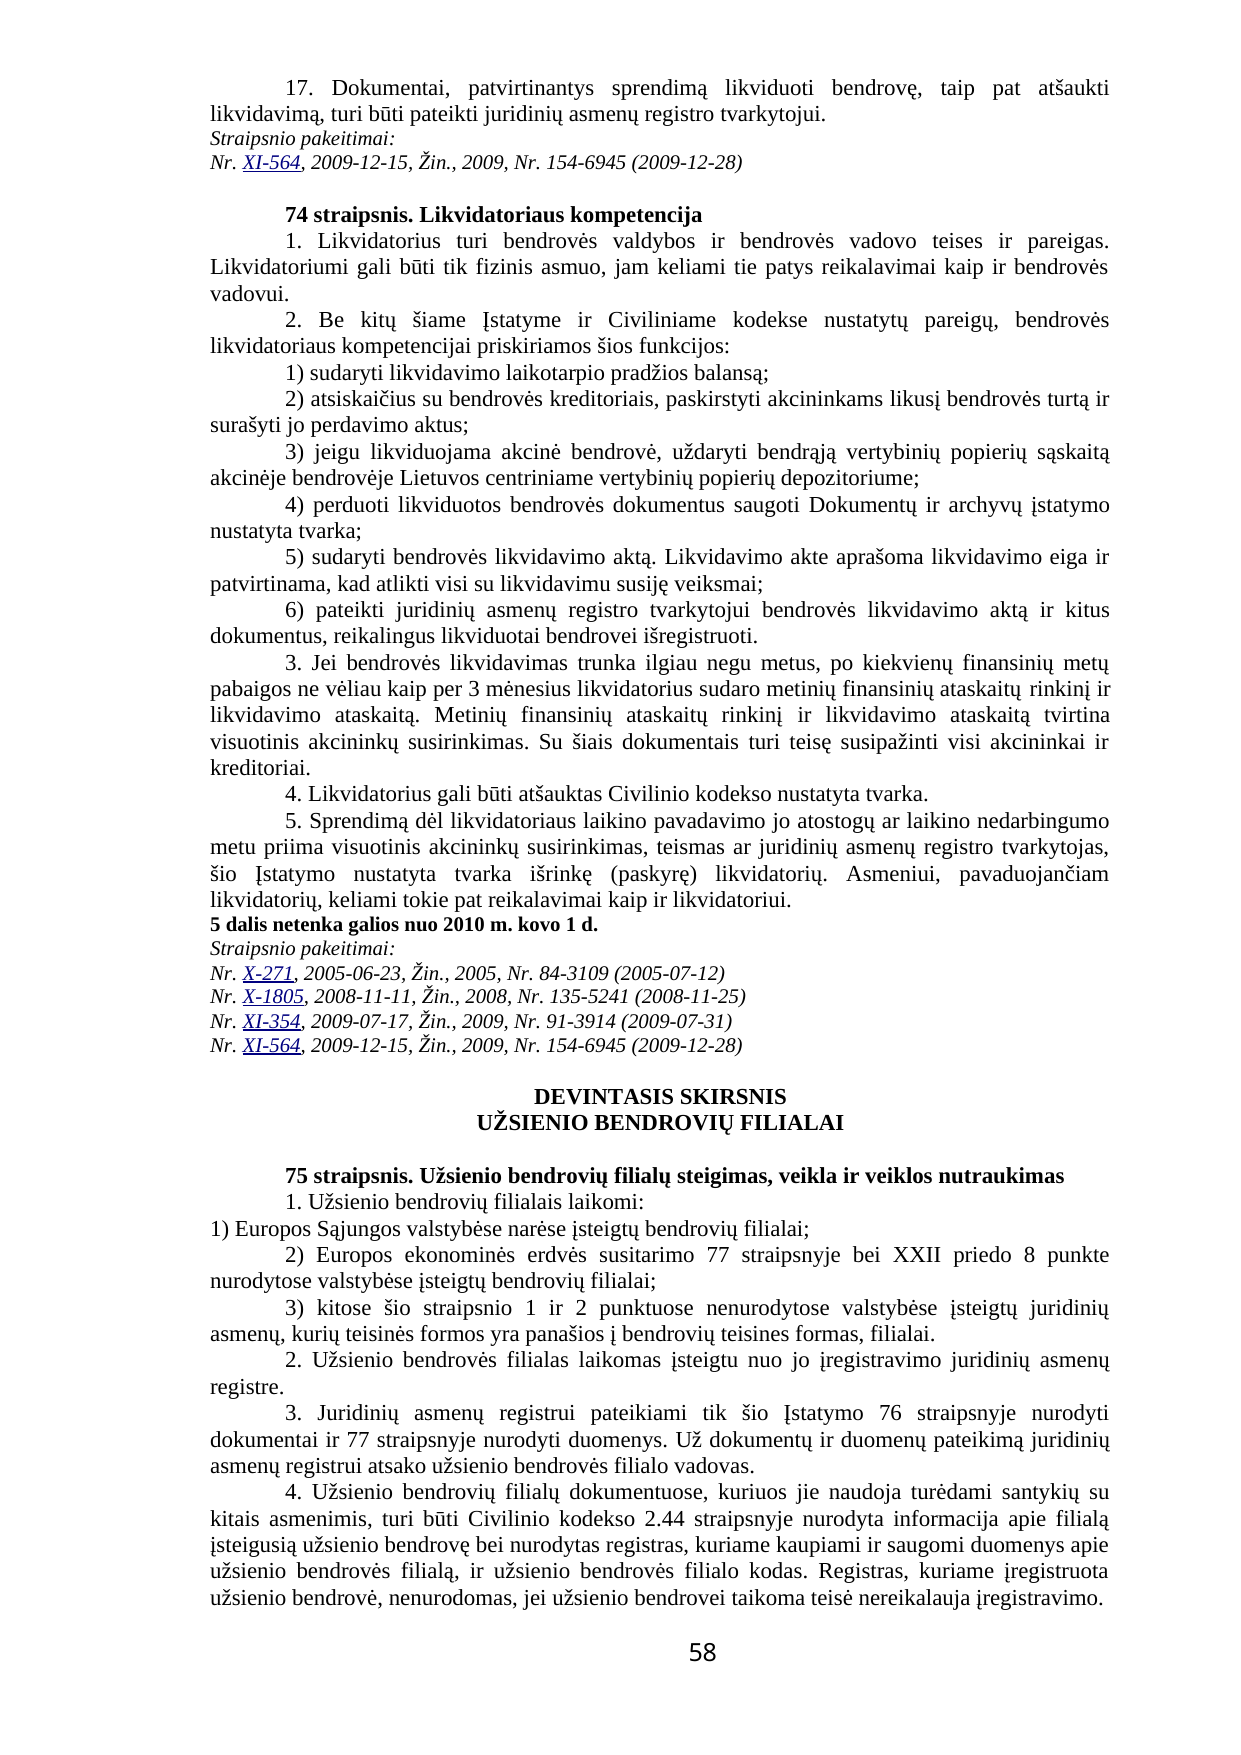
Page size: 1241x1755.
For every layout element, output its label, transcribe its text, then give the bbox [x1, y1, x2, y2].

text UŽSIENIO BENDROVIŲ FILIALAI [210, 1109, 1111, 1136]
text 4. Užsienio bendrovių filialų dokumentuose, kuriuos jie naudoja turėdami santykių su kitais asmenimis, turi būti Civilinio kodekso 2.44 straipsnyje nurodyta informacija apie filialą įsteigusią užsienio bendrovę bei nurodytas registras, kuriame kaupiami ir saugomi duomenys apie užsienio bendrovės filialą, ir užsienio bendrovės filialo kodas. Registras, kuriame įregistruota užsienio bendrovė, nenurodomas, jei užsienio bendrovei taikoma teisė nereikalauja įregistravimo. [210, 1478, 1111, 1610]
text 1. Likvidatorius turi bendrovės valdybos ir bendrovės vadovo teises ir pareigas. Likvidatoriumi gali būti tik fizinis asmuo, jam keliami tie patys reikalavimai kaip ir bendrovės vadovui. [210, 227, 1111, 306]
text Nr. XI-564, 2009-12-15, Žin., 2009, Nr. 154-6945 (2009-12-28) [210, 150, 1120, 174]
subtitle Devintasis skirsnis [210, 1083, 1111, 1109]
text Straipsnio pakeitimai: [210, 936, 1111, 960]
text Nr. XI-354, 2009-07-17, Žin., 2009, Nr. 91-3914 (2009-07-31) [210, 1008, 1120, 1033]
text 3) kitose šio straipsnio 1 ir 2 punktuose nenurodytose valstybėse įsteigtų juridinių asmenų, kurių teisinės formos yra panašios į bendrovių teisines formas, filialai. [210, 1294, 1111, 1347]
text 2) atsiskaičius su bendrovės kreditoriais, paskirstyti akcininkams likusį bendrovės turtą ir surašyti jo perdavimo aktus; [210, 385, 1111, 438]
text 1) Europos Sąjungos valstybėse narėse įsteigtų bendrovių filialai; [210, 1215, 1111, 1241]
text 5 dalis netenka galios nuo 2010 m. kovo 1 d. [210, 912, 1111, 936]
text 1. Užsienio bendrovių filialais laikomi: [210, 1188, 1111, 1215]
text 2. Užsienio bendrovės filialas laikomas įsteigtu nuo jo įregistravimo juridinių asmenų registre. [210, 1347, 1111, 1399]
text 4. Likvidatorius gali būti atšauktas Civilinio kodekso nustatyta tvarka. [210, 781, 1111, 807]
text 75 straipsnis. Užsienio bendrovių filialų steigimas, veikla ir veiklos nutraukimas [285, 1162, 1111, 1188]
text Nr. X-1805, 2008-11-11, Žin., 2008, Nr. 135-5241 (2008-11-25) [210, 984, 1120, 1008]
text 3) jeigu likviduojama akcinė bendrovė, uždaryti bendrąją vertybinių popierių sąskaitą akcinėje bendrovėje Lietuvos centriniame vertybinių popierių depozitoriume; [210, 438, 1111, 491]
text 5) sudaryti bendrovės likvidavimo aktą. Likvidavimo akte aprašoma likvidavimo eiga ir patvirtinama, kad atlikti visi su likvidavimu susiję veiksmai; [210, 543, 1111, 596]
text 74 straipsnis. Likvidatoriaus kompetencija [210, 201, 1111, 227]
text 17. Dokumentai, patvirtinantys sprendimą likviduoti bendrovę, taip pat atšaukti likvidavimą, turi būti pateikti juridinių asmenų registro tvarkytojui. [210, 73, 1111, 126]
text 3. Jei bendrovės likvidavimas trunka ilgiau negu metus, po kiekvienų finansinių metų pabaigos ne vėliau kaip per 3 mėnesius likvidatorius sudaro metinių finansinių ataskaitų rinkinį ir likvidavimo ataskaitą. Metinių finansinių ataskaitų rinkinį ir likvidavimo ataskaitą tvirtina visuotinis akcininkų susirinkimas. Su šiais dokumentais turi teisę susipažinti visi akcininkai ir kreditoriai. [210, 649, 1111, 781]
text 6) pateikti juridinių asmenų registro tvarkytojui bendrovės likvidavimo aktą ir kitus dokumentus, reikalingus likviduotai bendrovei išregistruoti. [210, 596, 1111, 649]
text 5. Sprendimą dėl likvidatoriaus laikino pavadavimo jo atostogų ar laikino nedarbingumo metu priima visuotinis akcininkų susirinkimas, teismas ar juridinių asmenų registro tvarkytojas, šio Įstatymo nustatyta tvarka išrinkę (paskyrę) likvidatorių. Asmeniui, pavaduojančiam likvidatorių, keliami tokie pat reikalavimai kaip ir likvidatoriui. [210, 807, 1111, 912]
text 2) Europos ekonominės erdvės susitarimo 77 straipsnyje bei XXII priedo 8 punkte nurodytose valstybėse įsteigtų bendrovių filialai; [210, 1241, 1111, 1294]
text 4) perduoti likviduotos bendrovės dokumentus saugoti Dokumentų ir archyvų įstatymo nustatyta tvarka; [210, 491, 1111, 543]
text 2. Be kitų šiame Įstatyme ir Civiliniame kodekse nustatytų pareigų, bendrovės likvidatoriaus kompetencijai priskiriamos šios funkcijos: [210, 306, 1111, 359]
text Nr. X-271, 2005-06-23, Žin., 2005, Nr. 84-3109 (2005-07-12) [210, 960, 1111, 984]
text Nr. XI-564, 2009-12-15, Žin., 2009, Nr. 154-6945 (2009-12-28) [210, 1033, 1120, 1057]
text 1) sudaryti likvidavimo laikotarpio pradžios balansą; [210, 359, 1111, 385]
text Straipsnio pakeitimai: [210, 126, 1111, 150]
text 3. Juridinių asmenų registrui pateikiami tik šio Įstatymo 76 straipsnyje nurodyti dokumentai ir 77 straipsnyje nurodyti duomenys. Už dokumentų ir duomenų pateikimą juridinių asmenų registrui atsako užsienio bendrovės filialo vadovas. [210, 1399, 1111, 1478]
